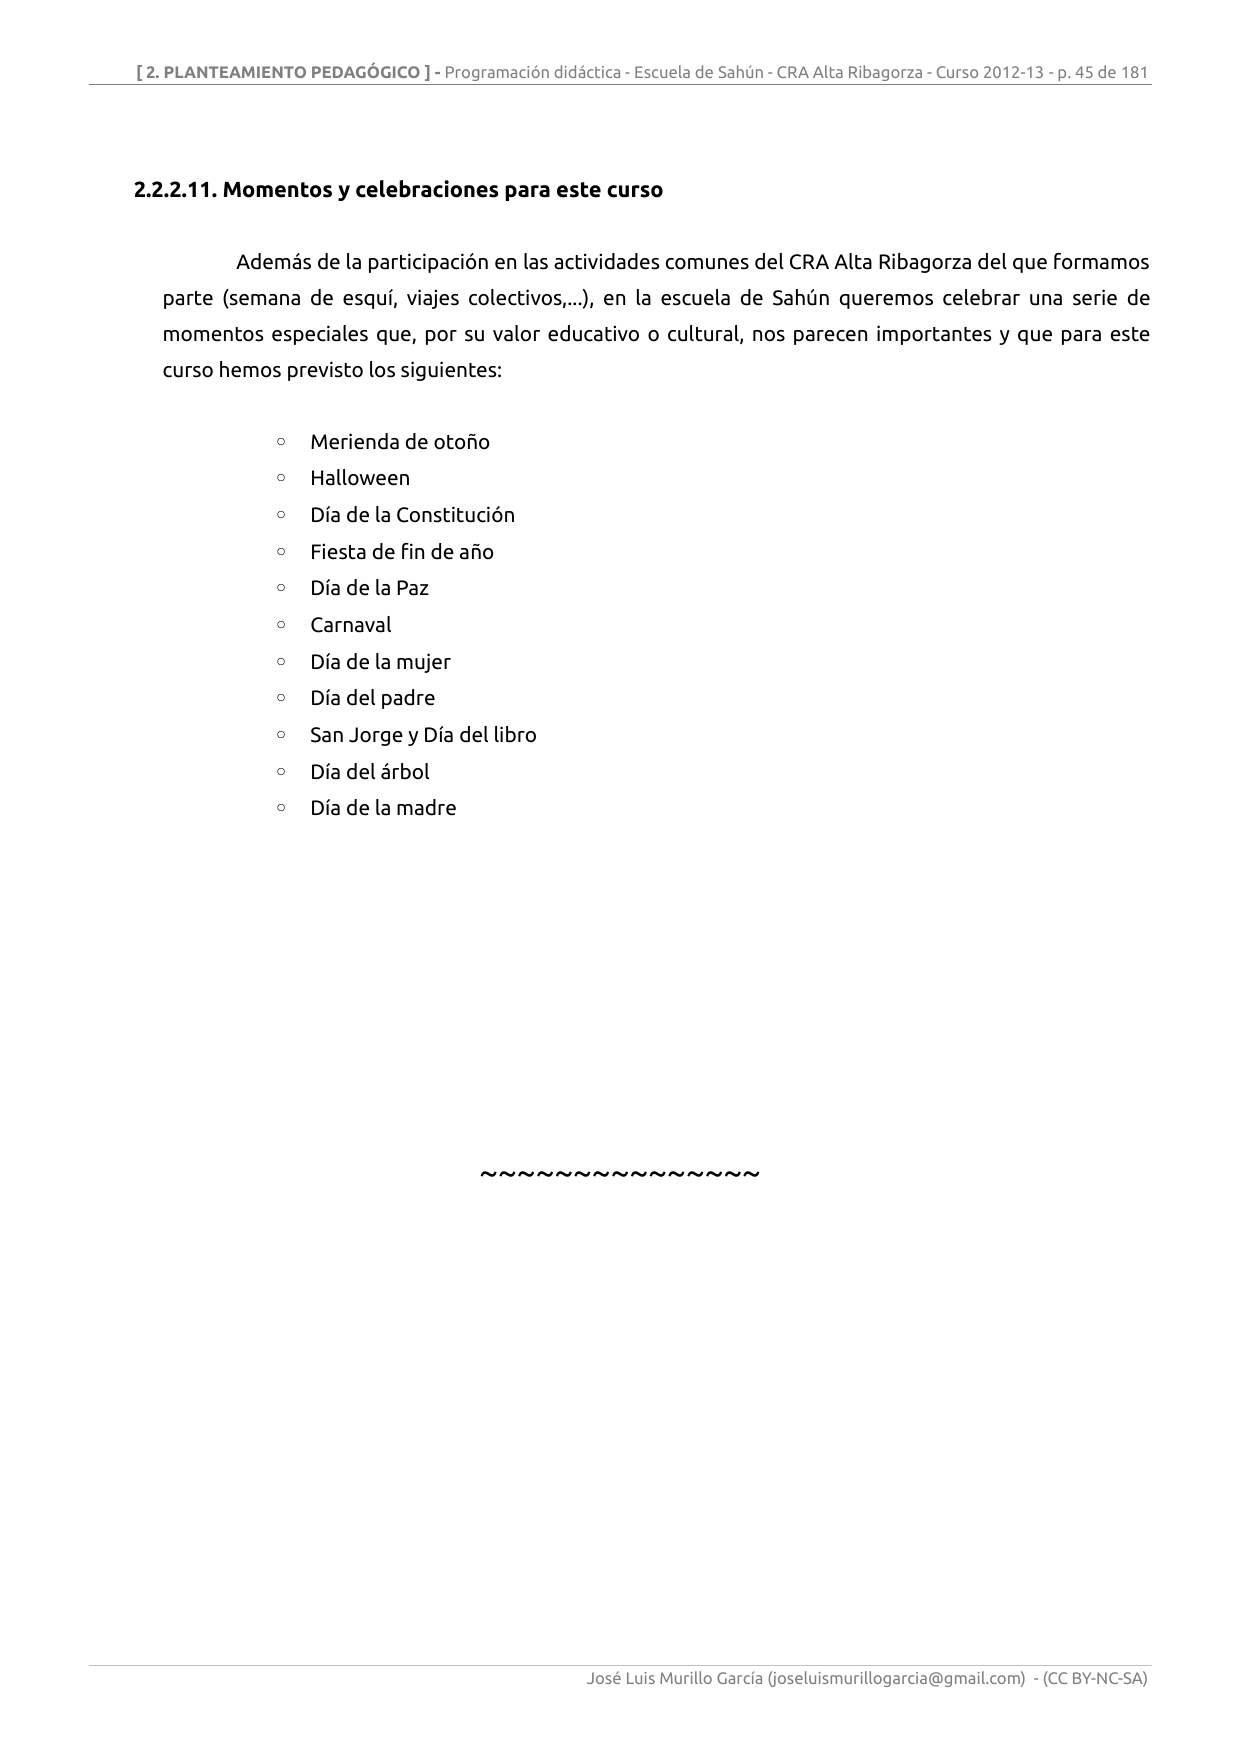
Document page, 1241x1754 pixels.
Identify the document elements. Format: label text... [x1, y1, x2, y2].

list Carnaval [273, 612, 1152, 637]
list San Jorge y Día del libro [273, 722, 1152, 747]
list Día de la madre [273, 796, 1152, 820]
list Día de la Paz [273, 576, 1152, 600]
list Halloween [273, 466, 1152, 490]
list Día del padre [273, 686, 1152, 710]
subtitle 2.2.2.11. Momentos y celebraciones para este curso [133, 176, 1152, 201]
list Día del árbol [273, 759, 1152, 783]
list Fiesta de fin de año [273, 539, 1152, 563]
list Día de la Constitución [273, 502, 1152, 527]
text Además de la participación en las actividades comunes del CRA Alta Ribagorza del que formamos parte (semana de esquí, viajes colectivos,...), en la escuela de Sahún queremos celebrar una serie de momentos especiales que, por su valor educativo o cultural, nos parecen importantes y que para este curso hemos previsto los siguientes: [162, 249, 1152, 381]
list Día de la mujer [273, 649, 1152, 673]
text ~~~~~~~~~~~~~~~ [88, 1152, 1152, 1191]
list Merienda de otoño [273, 429, 1152, 453]
